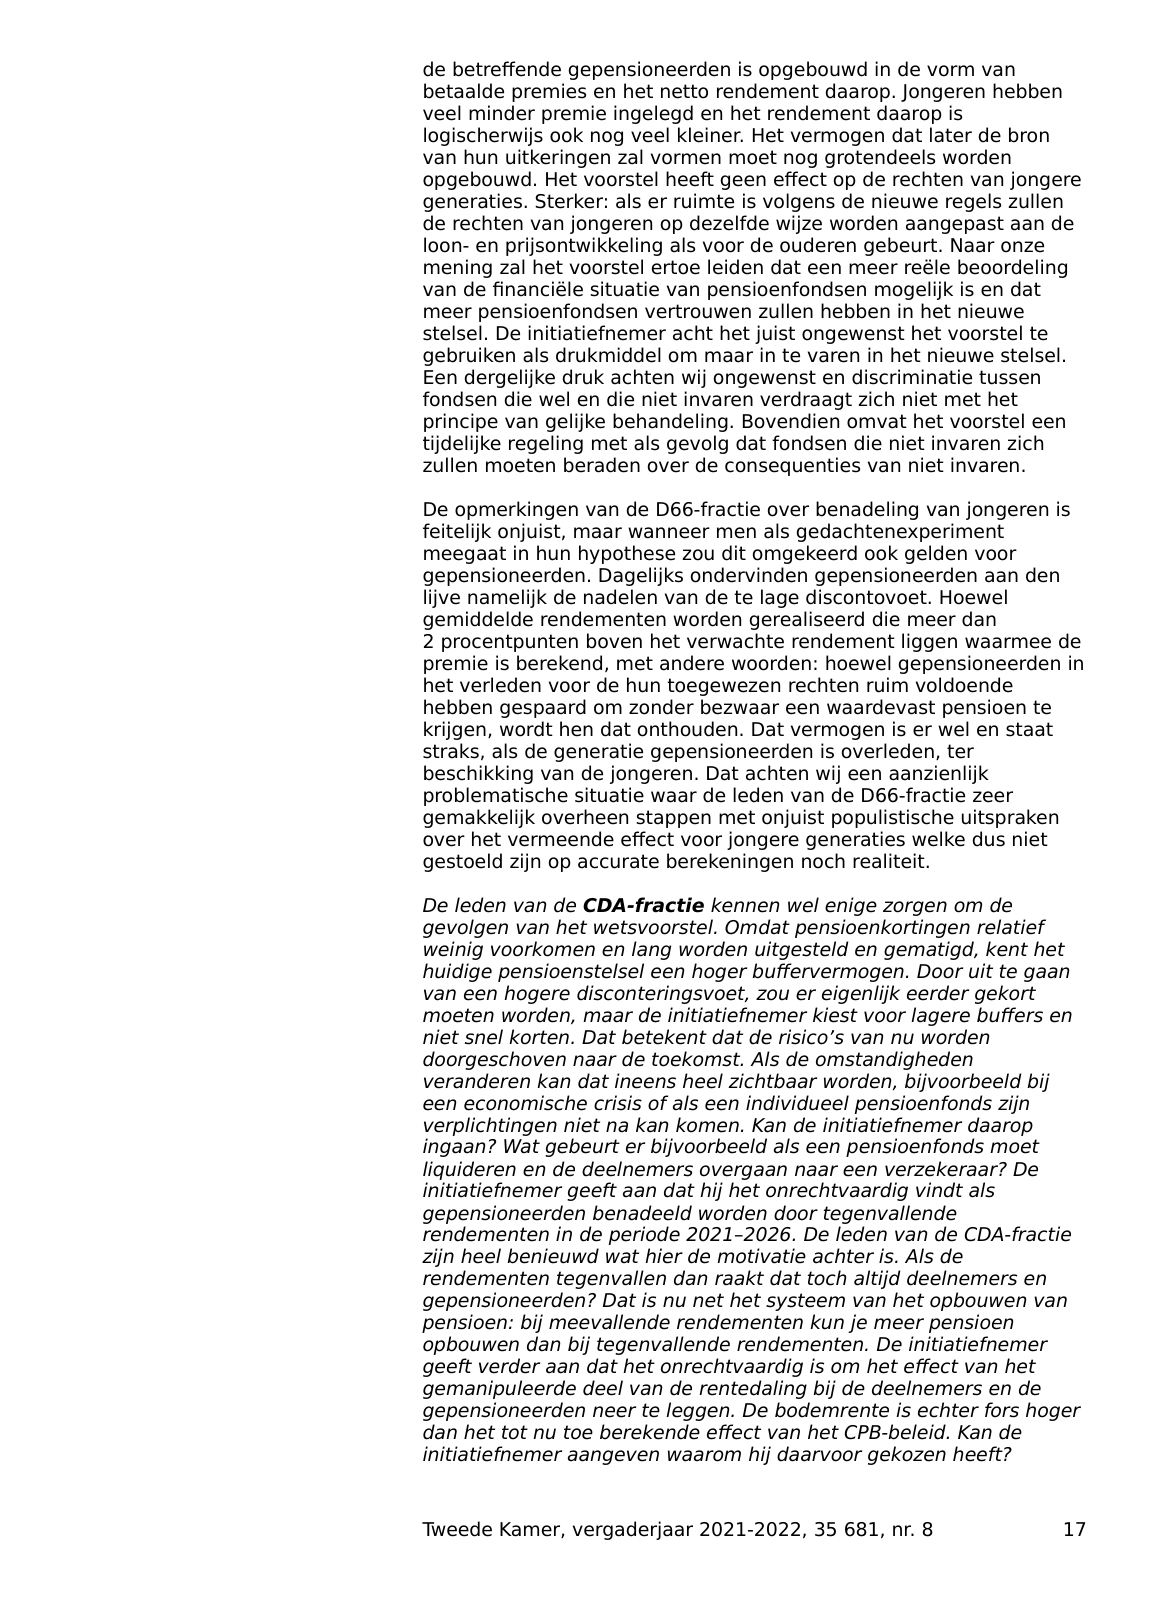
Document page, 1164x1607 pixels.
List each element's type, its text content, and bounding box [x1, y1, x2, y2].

text De opmerkingen van de D66-fractie over benadeling van jongeren is feitelijk onjuist, maar wanneer men als gedachtenexperiment meegaat in hun hypothese zou dit omgekeerd ook gelden voor gepensioneerden. Dagelijks ondervinden gepensioneerden aan den lijve namelijk de nadelen van de te lage discontovoet. Hoewel gemiddelde rendementen worden gerealiseerd die meer dan 2 procentpunten boven het verwachte rendement liggen waarmee de premie is berekend, met andere woorden: hoewel gepensioneerden in het verleden voor de hun toegewezen rechten ruim voldoende hebben gespaard om zonder bezwaar een waardevast pensioen te krijgen, wordt hen dat onthouden. Dat vermogen is er wel en staat straks, als de generatie gepensioneerden is overleden, ter beschikking van de jongeren. Dat achten wij een aanzienlijk problematische situatie waar de leden van de D66-fractie zeer gemakkelijk overheen stappen met onjuist populistische uitspraken over het vermeende effect voor jongere generaties welke dus niet gestoeld zijn op accurate berekeningen noch realiteit. [422, 499, 1087, 872]
text De leden van de CDA-fractie kennen wel enige zorgen om de gevolgen van het wetsvoorstel. Omdat pensioenkortingen relatief weinig voorkomen en lang worden uitgesteld en gematigd, kent het huidige pensioenstelsel een hoger buffervermogen. Door uit te gaan van een hogere disconteringsvoet, zou er eigenlijk eerder gekort moeten worden, maar de initiatiefnemer kiest voor lagere buffers en niet snel korten. Dat betekent dat de risico’s van nu worden doorgeschoven naar de toekomst. Als de omstandigheden veranderen kan dat ineens heel zichtbaar worden, bijvoorbeeld bij een economische crisis of als een individueel pensioenfonds zijn verplichtingen niet na kan komen. Kan de initiatiefnemer daarop ingaan? Wat gebeurt er bijvoorbeeld als een pensioenfonds moet liquideren en de deelnemers overgaan naar een verzekeraar? De initiatiefnemer geeft aan dat hij het onrechtvaardig vindt als gepensioneerden benadeeld worden door tegenvallende rendementen in de periode 2021–2026. De leden van de CDA-fractie zijn heel benieuwd wat hier de motivatie achter is. Als de rendementen tegenvallen dan raakt dat toch altijd deelnemers en gepensioneerden? Dat is nu net het systeem van het opbouwen van pensioen: bij meevallende rendementen kun je meer pensioen opbouwen dan bij tegenvallende rendementen. De initiatiefnemer geeft verder aan dat het onrechtvaardig is om het effect van het gemanipuleerde deel van de rentedaling bij de deelnemers en de gepensioneerden neer te leggen. De bodemrente is echter fors hoger dan het tot nu toe berekende effect van het CPB-beleid. Kan de initiatiefnemer aangeven waarom hij daarvoor gekozen heeft? [422, 895, 1087, 1466]
text de betreffende gepensioneerden is opgebouwd in de vorm van betaalde premies en het netto rendement daarop. Jongeren hebben veel minder premie ingelegd en het rendement daarop is logischerwijs ook nog veel kleiner. Het vermogen dat later de bron van hun uitkeringen zal vormen moet nog grotendeels worden opgebouwd. Het voorstel heeft geen effect op de rechten van jongere generaties. Sterker: als er ruimte is volgens de nieuwe regels zullen de rechten van jongeren op dezelfde wijze worden aangepast aan de loon- en prijsontwikkeling als voor de ouderen gebeurt. Naar onze mening zal het voorstel ertoe leiden dat een meer reële beoordeling van de financiële situatie van pensioenfondsen mogelijk is en dat meer pensioenfondsen vertrouwen zullen hebben in het nieuwe stelsel. De initiatiefnemer acht het juist ongewenst het voorstel te gebruiken als drukmiddel om maar in te varen in het nieuwe stelsel. Een dergelijke druk achten wij ongewenst en discriminatie tussen fondsen die wel en die niet invaren verdraagt zich niet met het principe van gelijke behandeling. Bovendien omvat het voorstel een tijdelijke regeling met als gevolg dat fondsen die niet invaren zich zullen moeten beraden over de consequenties van niet invaren. [422, 59, 1087, 477]
